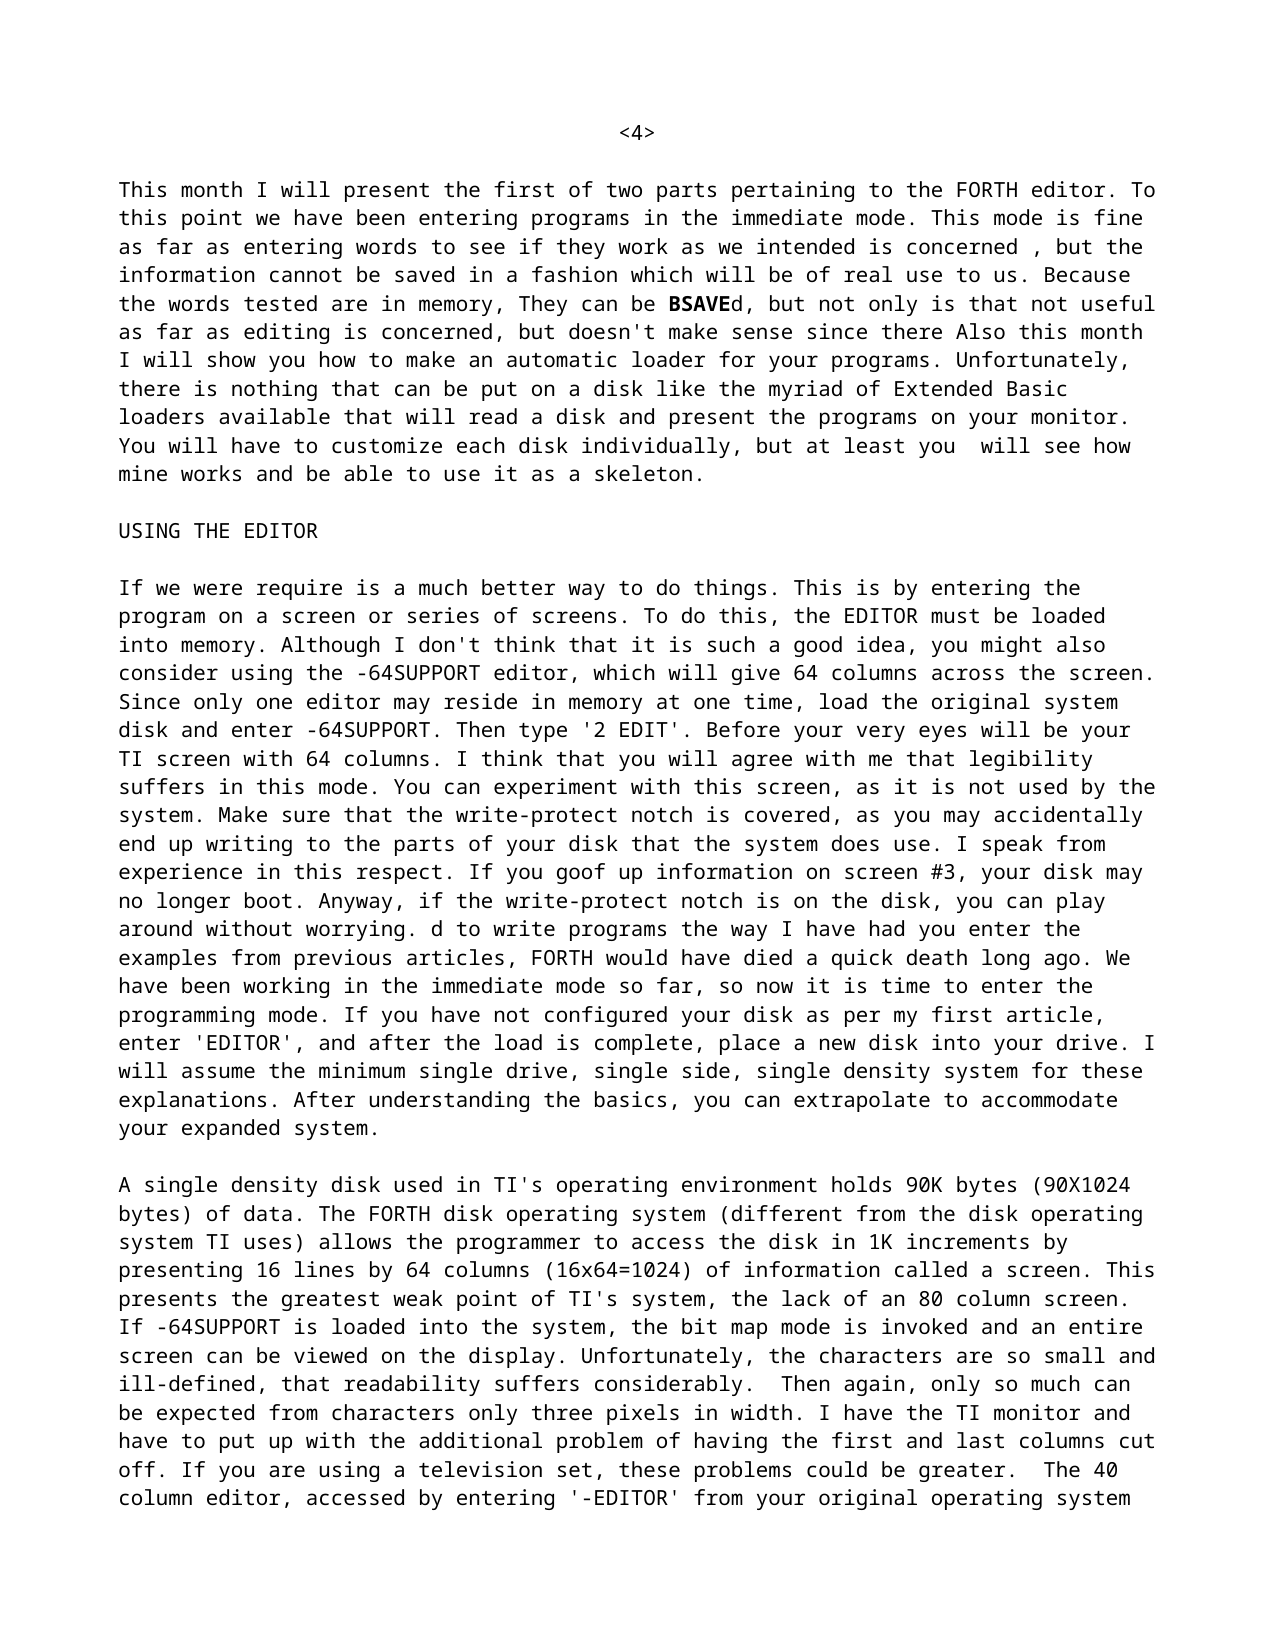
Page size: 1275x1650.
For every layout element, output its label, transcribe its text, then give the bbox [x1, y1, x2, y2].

text <4> [118, 118, 1157, 147]
text USING THE EDITOR [118, 516, 1157, 545]
text This month I will present the first of two parts pertaining to the FORTH editor. To this point we have been entering programs in the immediate mode. This mode is fine as far as entering words to see if they work as we intended is concerned , but the information cannot be saved in a fashion which will be of real use to us. Because the words tested are in memory, They can be BSAVEd, but not only is that not useful as far as editing is concerned, but doesn't make sense since there Also this month I will show you how to make an automatic loader for your programs. Unfortunately, there is nothing that can be put on a disk like the myriad of Extended Basic loaders available that will read a disk and present the programs on your monitor. You will have to customize each disk individually, but at least you will see how mine works and be able to use it as a skeleton. [118, 175, 1157, 488]
text A single density disk used in TI's operating environment holds 90K bytes (90X1024 bytes) of data. The FORTH disk operating system (different from the disk operating system TI uses) allows the programmer to access the disk in 1K increments by presenting 16 lines by 64 columns (16x64=1024) of information called a screen. This presents the greatest weak point of TI's system, the lack of an 80 column screen. If -64SUPPORT is loaded into the system, the bit map mode is invoked and an entire screen can be viewed on the display. Unfortunately, the characters are so small and ill-defined, that readability suffers considerably. Then again, only so much can be expected from characters only three pixels in width. I have the TI monitor and have to put up with the additional problem of having the first and last columns cut off. If you are using a television set, these problems could be greater. The 40 column editor, accessed by entering '-EDITOR' from your original operating system [118, 1170, 1157, 1512]
text If we were require is a much better way to do things. This is by entering the program on a screen or series of screens. To do this, the EDITOR must be loaded into memory. Although I don't think that it is such a good idea, you might also consider using the -64SUPPORT editor, which will give 64 columns across the screen. Since only one editor may reside in memory at one time, load the original system disk and enter -64SUPPORT. Then type '2 EDIT'. Before your very eyes will be your TI screen with 64 columns. I think that you will agree with me that legibility suffers in this mode. You can experiment with this screen, as it is not used by the system. Make sure that the write-protect notch is covered, as you may accidentally end up writing to the parts of your disk that the system does use. I speak from experience in this respect. If you goof up information on screen #3, your disk may no longer boot. Anyway, if the write-protect notch is on the disk, you can play around without worrying. d to write programs the way I have had you enter the examples from previous articles, FORTH would have died a quick death long ago. We have been working in the immediate mode so far, so now it is time to enter the programming mode. If you have not configured your disk as per my first article, enter 'EDITOR', and after the load is complete, place a new disk into your drive. I will assume the minimum single drive, single side, single density system for these explanations. After understanding the basics, you can extrapolate to accommodate your expanded system. [118, 573, 1157, 1142]
